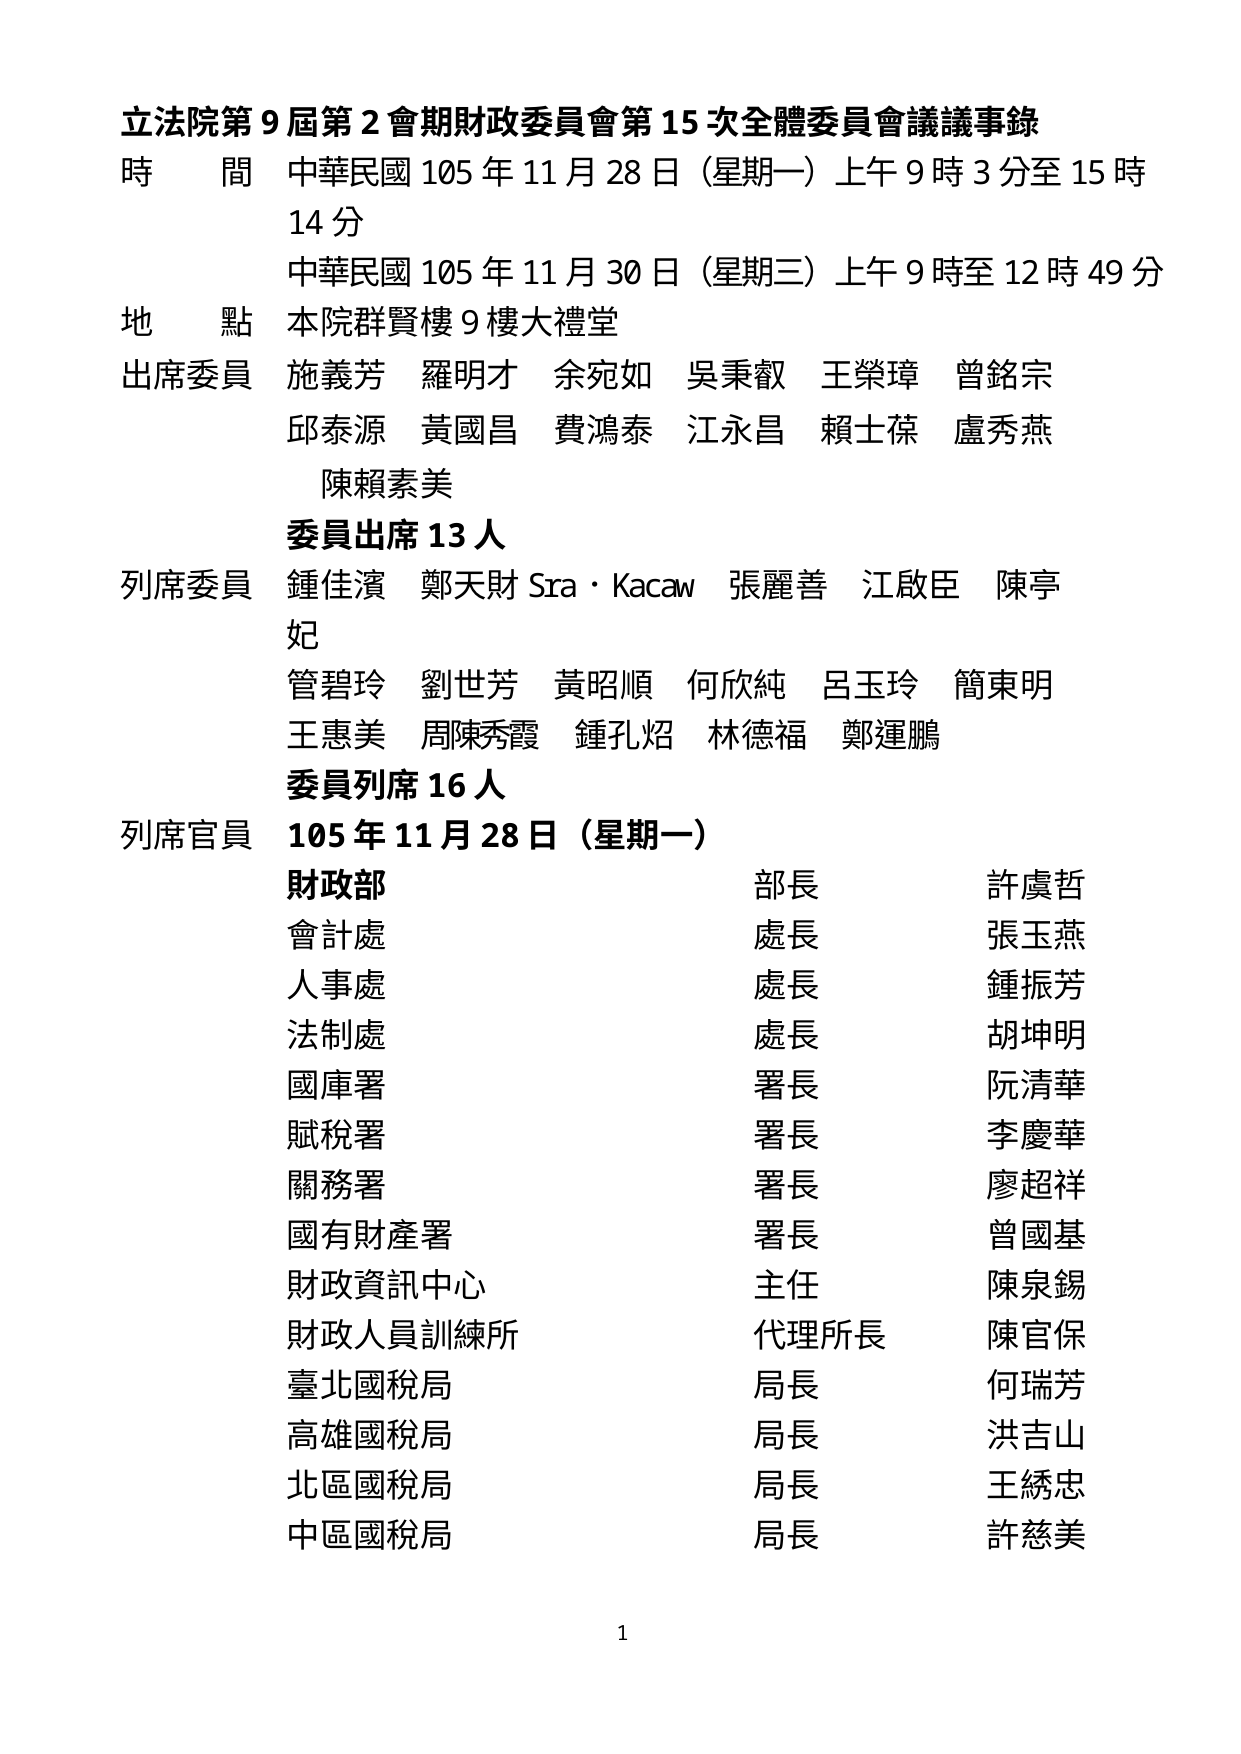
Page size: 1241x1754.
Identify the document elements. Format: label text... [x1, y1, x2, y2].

text 財政資訊中心 主任 陳泉錫 [120, 1257, 1125, 1307]
text 列席官員 105年11月28日（星期一） [120, 807, 1125, 857]
text 法制處 處長 胡坤明 [120, 1007, 1125, 1057]
text 立法院第9屆第2會期財政委員會第15次全體委員會議議事錄 [120, 94, 1158, 144]
text 中區國稅局 局長 許慈美 [120, 1507, 1125, 1557]
text 列席委員 鍾佳濱 鄭天財Sra．Kacaw 張麗善 江啟臣 陳亭妃 [120, 557, 1092, 657]
text 時 間 中華民國105年11月28日（星期一）上午9時3分至15時14分 [120, 144, 1175, 244]
text 財政人員訓練所 代理所長 陳官保 [120, 1307, 1125, 1357]
text 財政部 部長 許虞哲 [120, 857, 1125, 907]
text 國有財產署 署長 曾國基 [120, 1207, 1125, 1257]
text 管碧玲 劉世芳 黃昭順 何欣純 呂玉玲 簡東明 [120, 657, 1092, 707]
text 出席委員 施義芳 羅明才 余宛如 吳秉叡 王榮璋 曾銘宗 [120, 344, 1175, 399]
text 邱泰源 黃國昌 費鴻泰 江永昌 賴士葆 盧秀燕 [120, 399, 1175, 453]
text 委員出席13人 [120, 507, 1092, 557]
text 地 點 本院群賢樓9樓大禮堂 [120, 294, 1175, 344]
text 高雄國稅局 局長 洪吉山 [120, 1407, 1125, 1457]
text 王惠美 周陳秀霞 鍾孔炤 林德福 鄭運鵬 [120, 707, 1092, 757]
text 中華民國105年11月30日（星期三）上午9時至12時49分 [120, 244, 1175, 294]
text 人事處 處長 鍾振芳 [120, 957, 1125, 1007]
text 賦稅署 署長 李慶華 [120, 1107, 1125, 1157]
text 臺北國稅局 局長 何瑞芳 [120, 1357, 1125, 1407]
text 關務署 署長 廖超祥 [120, 1157, 1125, 1207]
text 國庫署 署長 阮清華 [120, 1057, 1125, 1107]
text 陳賴素美 [120, 453, 1175, 507]
text 會計處 處長 張玉燕 [120, 907, 1125, 957]
text 北區國稅局 局長 王綉忠 [120, 1457, 1125, 1507]
text 委員列席16人 [120, 757, 1092, 807]
